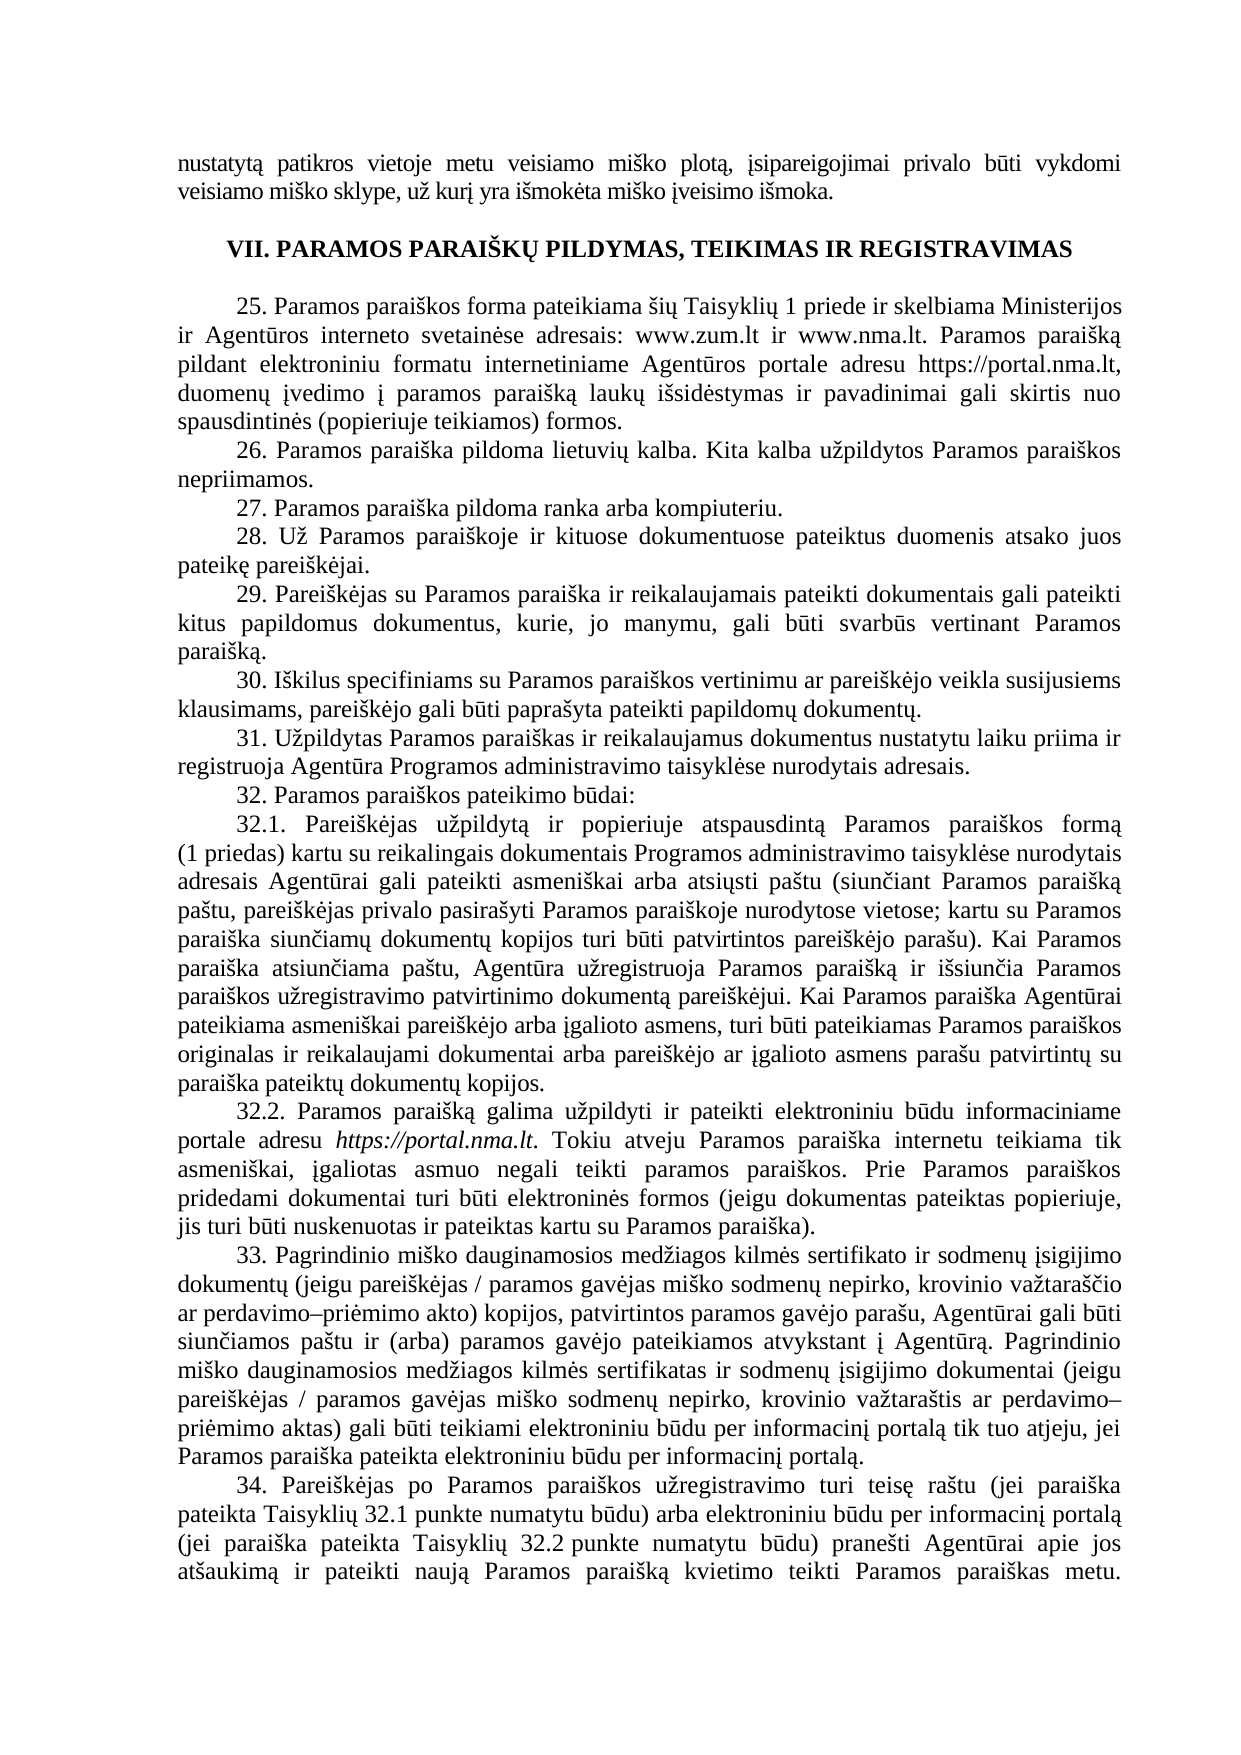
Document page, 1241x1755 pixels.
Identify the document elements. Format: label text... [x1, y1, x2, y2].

text 33. Pagrindinio miško dauginamosios medžiagos kilmės sertifikato ir sodmenų įsigijimo dokumentų (jeigu pareiškėjas / paramos gavėjas miško sodmenų nepirko, krovinio važtaraščio ar perdavimo–priėmimo akto) kopijos, patvirtintos paramos gavėjo parašu, Agentūrai gali būti siunčiamos paštu ir (arba) paramos gavėjo pateikiamos atvykstant į Agentūrą. Pagrindinio miško dauginamosios medžiagos kilmės sertifikatas ir sodmenų įsigijimo dokumentai (jeigu pareiškėjas / paramos gavėjas miško sodmenų nepirko, krovinio važtaraštis ar perdavimo–priėmimo aktas) gali būti teikiami elektroniniu būdu per informacinį portalą tik tuo atjeju, jei Paramos paraiška pateikta elektroniniu būdu per informacinį portalą. [177, 1240, 1122, 1470]
text 29. Pareiškėjas su Paramos paraiška ir reikalaujamais pateikti dokumentais gali pateikti kitus papildomus dokumentus, kurie, jo manymu, gali būti svarbūs vertinant Paramos paraišką. [177, 579, 1122, 665]
text 32.2. Paramos paraišką galima užpildyti ir pateikti elektroniniu būdu informaciniame portale adresu https://portal.nma.lt. Tokiu atveju Paramos paraiška internetu teikiama tik asmeniškai, įgaliotas asmuo negali teikti paramos paraiškos. Prie Paramos paraiškos pridedami dokumentai turi būti elektroninės formos (jeigu dokumentas pateiktas popieriuje, jis turi būti nuskenuotas ir pateiktas kartu su Paramos paraiška). [177, 1096, 1122, 1240]
text VII. PARAMOS PARAIŠKŲ PILDYMAS, TEIKIMAS IR REGISTRAVIMAS [177, 234, 1122, 263]
text 32.1. Pareiškėjas užpildytą ir popieriuje atspausdintą Paramos paraiškos formą (1 priedas) kartu su reikalingais dokumentais Programos administravimo taisyklėse nurodytais adresais Agentūrai gali pateikti asmeniškai arba atsiųsti paštu (siunčiant Paramos paraišką paštu, pareiškėjas privalo pasirašyti Paramos paraiškoje nurodytose vietose; kartu su Paramos paraiška siunčiamų dokumentų kopijos turi būti patvirtintos pareiškėjo parašu). Kai Paramos paraiška atsiunčiama paštu, Agentūra užregistruoja Paramos paraišką ir išsiunčia Paramos paraiškos užregistravimo patvirtinimo dokumentą pareiškėjui. Kai Paramos paraiška Agentūrai pateikiama asmeniškai pareiškėjo arba įgalioto asmens, turi būti pateikiamas Paramos paraiškos originalas ir reikalaujami dokumentai arba pareiškėjo ar įgalioto asmens parašu patvirtintų su paraiška pateiktų dokumentų kopijos. [177, 809, 1122, 1096]
text 34. Pareiškėjas po Paramos paraiškos užregistravimo turi teisę raštu (jei paraiška pateikta Taisyklių 32.1 punkte numatytu būdu) arba elektroniniu būdu per informacinį portalą (jei paraiška pateikta Taisyklių 32.2 punkte numatytu būdu) pranešti Agentūrai apie jos atšaukimą ir pateikti naują Paramos paraišką kvietimo teikti Paramos paraiškas metu. [177, 1470, 1122, 1585]
text 32. Paramos paraiškos pateikimo būdai: [177, 780, 1122, 809]
text 26. Paramos paraiška pildoma lietuvių kalba. Kita kalba užpildytos Paramos paraiškos nepriimamos. [177, 435, 1122, 493]
text 28. Už Paramos paraiškoje ir kituose dokumentuose pateiktus duomenis atsako juos pateikę pareiškėjai. [177, 521, 1122, 579]
text nustatytą patikros vietoje metu veisiamo miško plotą, įsipareigojimai privalo būti vykdomi veisiamo miško sklype, už kurį yra išmokėta miško įveisimo išmoka. [177, 148, 1122, 205]
text 31. Užpildytas Paramos paraiškas ir reikalaujamus dokumentus nustatytu laiku priima ir registruoja Agentūra Programos administravimo taisyklėse nurodytais adresais. [177, 723, 1122, 780]
text 30. Iškilus specifiniams su Paramos paraiškos vertinimu ar pareiškėjo veikla susijusiems klausimams, pareiškėjo gali būti paprašyta pateikti papildomų dokumentų. [177, 665, 1122, 723]
text 25. Paramos paraiškos forma pateikiama šių Taisyklių 1 priede ir skelbiama Ministerijos ir Agentūros interneto svetainėse adresais: www.zum.lt ir www.nma.lt. Paramos paraišką pildant elektroniniu formatu internetiniame Agentūros portale adresu https://portal.nma.lt, duomenų įvedimo į paramos paraišką laukų išsidėstymas ir pavadinimai gali skirtis nuo spausdintinės (popieriuje teikiamos) formos. [177, 291, 1122, 435]
text 27. Paramos paraiška pildoma ranka arba kompiuteriu. [177, 493, 1122, 521]
